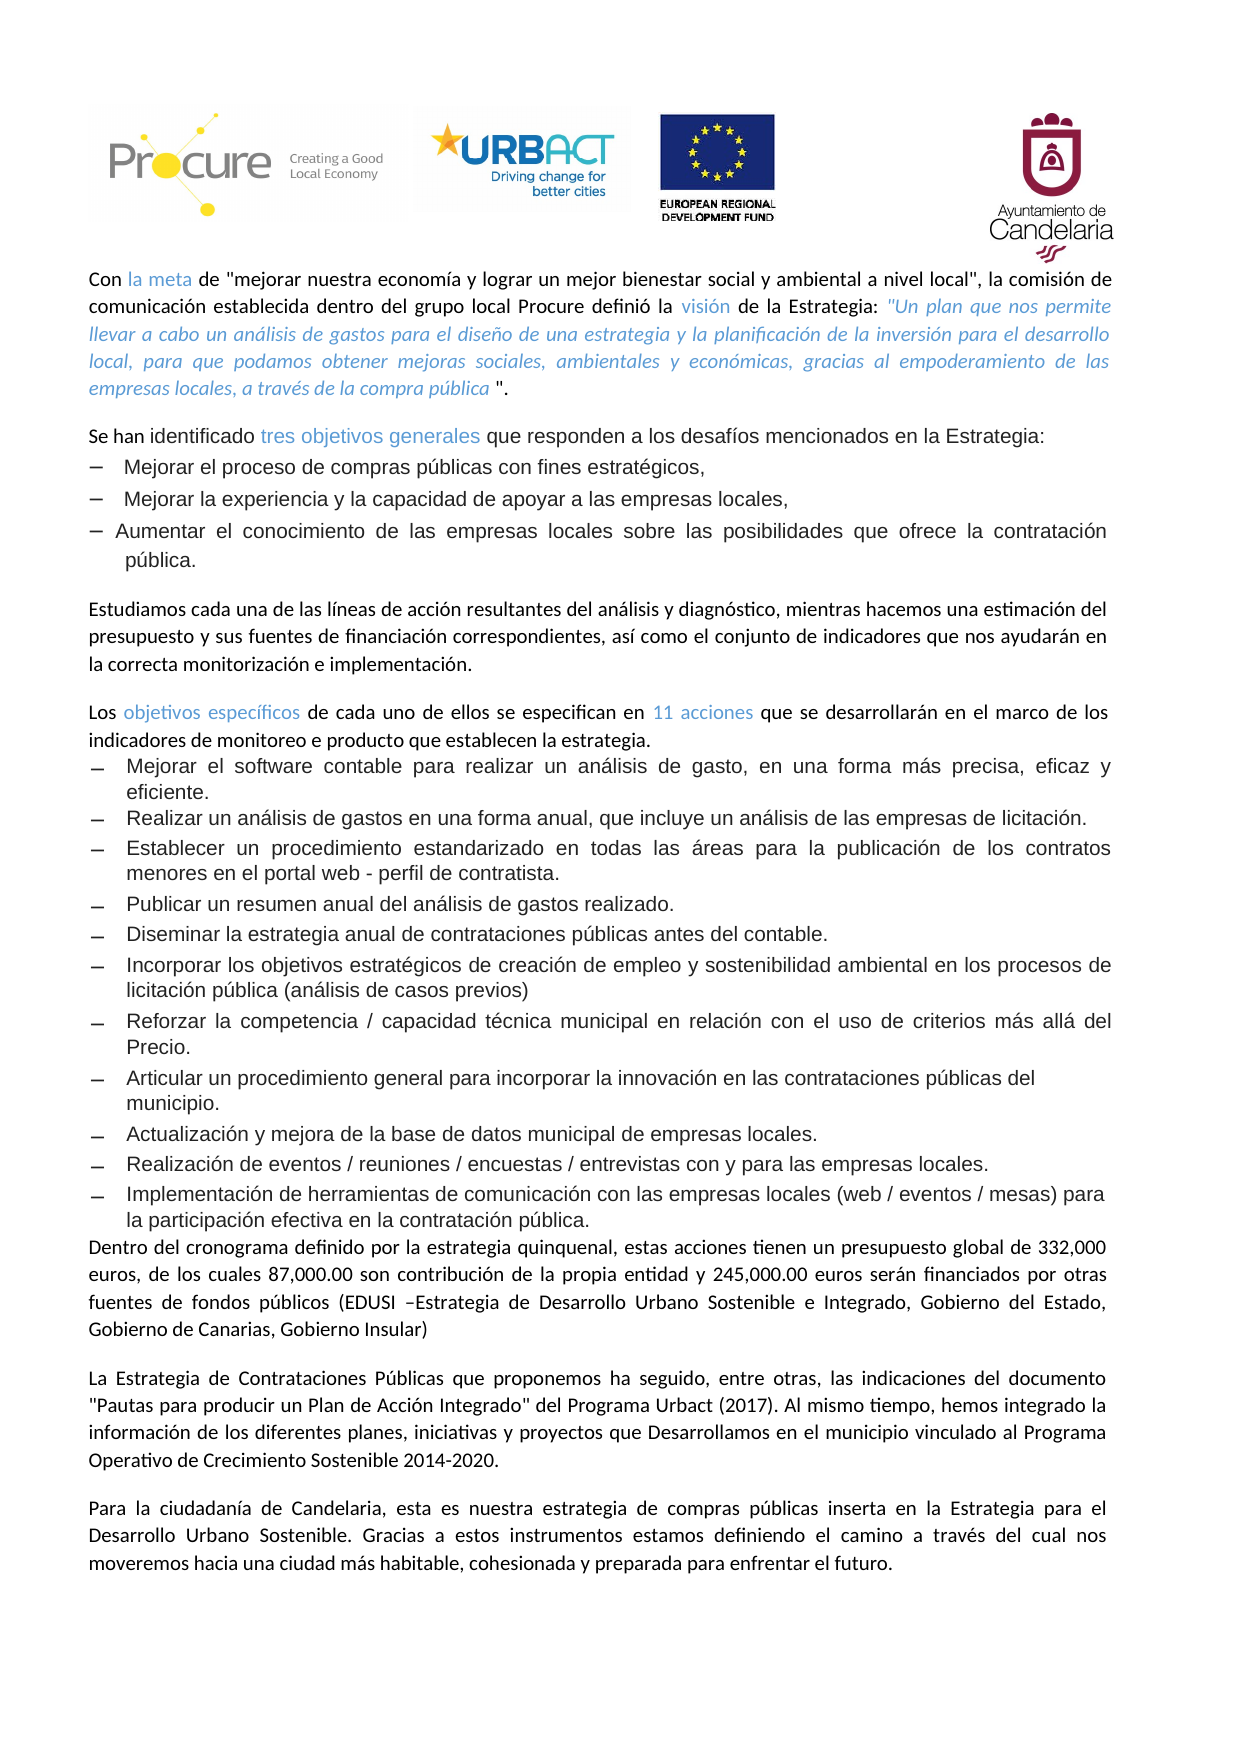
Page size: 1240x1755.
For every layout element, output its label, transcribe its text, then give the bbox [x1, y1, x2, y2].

table_cell Actualización y mejora de la base de datos municipal de empresas locales. [126, 1122, 1113, 1152]
text Los objetivos específicos de cada uno de ellos se especifican en 11 acciones que se desarrollarán en el marco de los indicadores de monitoreo e producto que establecen la estrategia. [88, 699, 1109, 752]
table_cell Realización de eventos / reuniones / encuestas / entrevistas con y para las empresas locales. [126, 1152, 1113, 1182]
text Dentro del cronograma definido por la estrategia quinquenal, estas acciones tienen un presupuesto global de 332,000 euros, de los cuales 87,000.00 son contribución de la propia entidad y 245,000.00 euros serán financiados por otras fuentes de fondos públicos (EDUSI –Estrategia de Desarrollo Urbano Sostenible e Integrado, Gobierno del Estado, Gobierno de Canarias, Gobierno Insular) [88, 1234, 1109, 1342]
table_header Mejorar el software contable para realizar un análisis de gasto, en una forma más precisa, eficaz y eficiente. [126, 754, 1113, 805]
table_cell Reforzar la competencia / capacidad técnica municipal en relación con el uso de criterios más allá del Precio. [126, 1009, 1113, 1065]
table_cell Realizar un análisis de gastos en una forma anual, que incluye un análisis de las empresas de licitación. [126, 805, 1113, 836]
table_cell − [89, 805, 126, 836]
table_cell Implementación de herramientas de comunicación con las empresas locales (web / eventos / mesas) para la participación efectiva en la contratación pública. [126, 1182, 1113, 1234]
table_cell − [89, 1182, 126, 1234]
table_cell − [89, 953, 126, 1009]
table_cell Incorporar los objetivos estratégicos de creación de empleo y sostenibilidad ambiental en los procesos de licitación pública (análisis de casos previos) [126, 953, 1113, 1009]
text Para la ciudadanía de Candelaria, esta es nuestra estrategia de compras públicas inserta en la Estrategia para el Desarrollo Urbano Sostenible. Gracias a estos instrumentos estamos definiendo el camino a través del cual nos moveremos hacia una ciudad más habitable, cohesionada y preparada para enfrentar el futuro. [88, 1495, 1109, 1575]
table_cell Establecer un procedimiento estandarizado en todas las áreas para la publicación de los contratos menores en el portal web - perfil de contratista. [126, 836, 1113, 892]
text Estudiamos cada una de las líneas de acción resultantes del análisis y diagnóstico, mientras hacemos una estimación del presupuesto y sus fuentes de financiación correspondientes, así como el conjunto de indicadores que nos ayudarán en la correcta monitorización e implementación. [88, 596, 1109, 676]
text − Aumentar el conocimiento de las empresas locales sobre las posibilidades que ofrece la contratación pública. [87, 517, 1109, 572]
table_cell Articular un procedimiento general para incorporar la innovación en las contrataciones públicas del municipio. [126, 1065, 1113, 1122]
table_cell Publicar un resumen anual del análisis de gastos realizado. [126, 892, 1113, 922]
table_cell − [89, 836, 126, 892]
table_cell Diseminar la estrategia anual de contrataciones públicas antes del contable. [126, 922, 1113, 952]
table_cell − [89, 1122, 126, 1152]
table_cell − [89, 892, 126, 922]
text − Mejorar el proceso de compras públicas con fines estratégicos, [87, 452, 1114, 481]
table_cell − [89, 1065, 126, 1122]
text Con la meta de "mejorar nuestra economía y lograr un mejor bienestar social y ambiental a nivel local", la comisión de comunicación establecida dentro del grupo local Procure definió la visión de la Estrategia: "Un plan que nos permite llevar a cabo un análisis de gastos para el diseño de una estrategia y la planificación de la inversión para el desarrollo local, para que podamos obtener mejoras sociales, ambientales y económicas, gracias al empoderamiento de las empresas locales, a través de la compra pública ". [89, 266, 1114, 401]
text La Estrategia de Contrataciones Públicas que proponemos ha seguido, entre otras, las indicaciones del documento "Pautas para producir un Plan de Acción Integrado" del Programa Urbact (2017). Al mismo tiempo, hemos integrado la información de los diferentes planes, iniciativas y proyectos que Desarrollamos en el municipio vinculado al Programa Operativo de Crecimiento Sostenible 2014-2020. [88, 1365, 1109, 1472]
table_cell − [89, 922, 126, 952]
table_cell − [89, 1009, 126, 1065]
text − Mejorar la experiencia y la capacidad de apoyar a las empresas locales, [87, 484, 1114, 513]
text Se han identificado tres objetivos generales que responden a los desafíos mencionados en la Estrategia: [88, 423, 1109, 449]
table_cell − [89, 1152, 126, 1182]
table_header − [89, 754, 126, 805]
